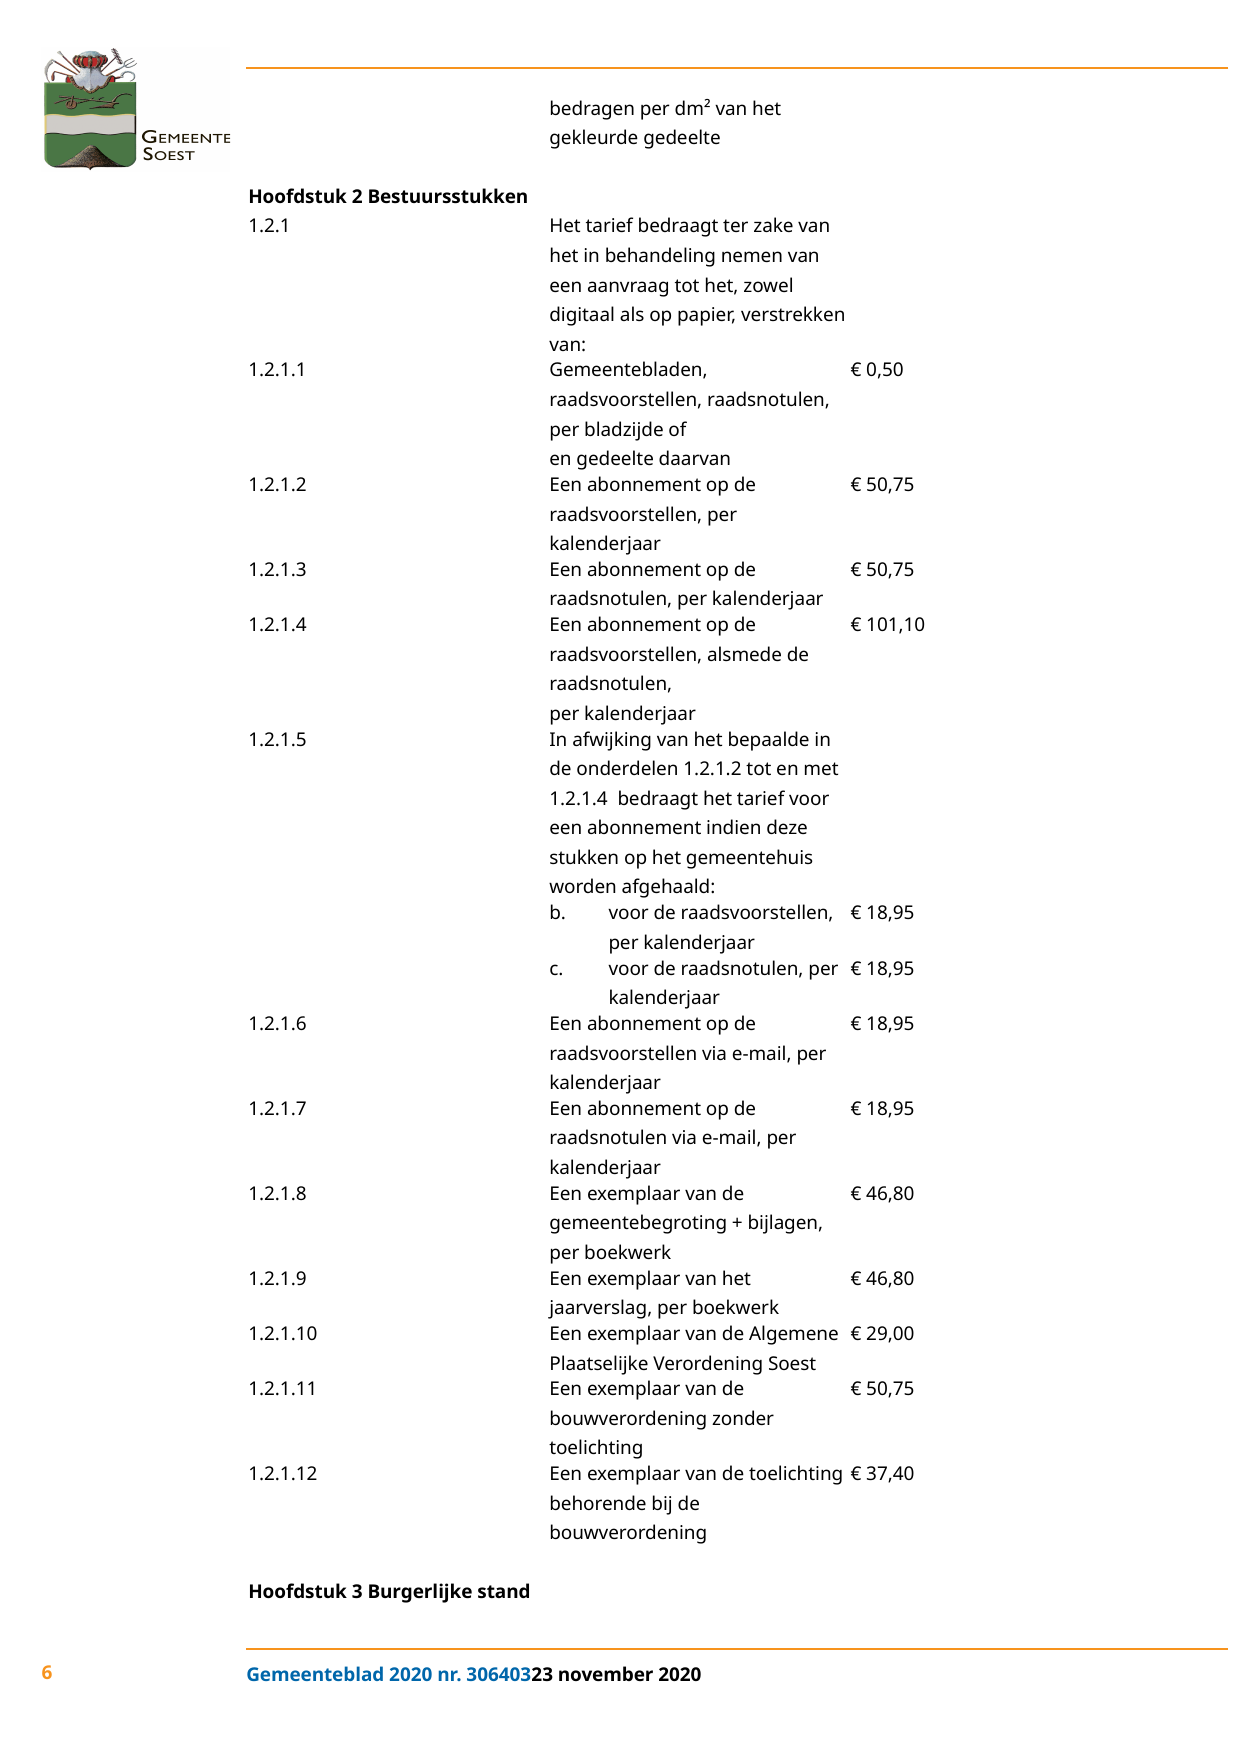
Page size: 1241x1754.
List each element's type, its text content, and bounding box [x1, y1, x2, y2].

table_cell 1.2.1.8 [248, 1180, 549, 1265]
table_cell Een exemplaar van de gemeentebegroting + bijlagen, per boekwerk [549, 1180, 850, 1265]
table_cell 1.2.1.11 [248, 1375, 549, 1460]
table_cell In afwijking van het bepaalde in de onderdelen 1.2.1.2 tot en met 1.2.1.4 bedraagt het tarief voor een abonnement indien deze stukken op het gemeentehuis worden afgehaald: [549, 726, 850, 899]
table_cell € 101,10 [850, 611, 1152, 726]
table_cell € 50,75 [850, 556, 1152, 611]
table_cell Een exemplaar van de toelichting behorende bij de bouwverordening [549, 1460, 850, 1545]
table_cell 1.2.1.2 [248, 471, 549, 556]
table_cell Een abonnement op de raadsvoorstellen via e-mail, per kalenderjaar [549, 1010, 850, 1095]
table_cell € 37,40 [850, 1460, 1152, 1545]
table_cell Een abonnement op de raadsnotulen, per kalenderjaar [549, 556, 850, 611]
table_cell bedragen per dm² van het gekleurde gedeelte [549, 95, 850, 150]
table_cell Een exemplaar van het jaarverslag, per boekwerk [549, 1265, 850, 1320]
table_cell € 18,95 [850, 900, 1152, 955]
table_cell 1.2.1.3 [248, 556, 549, 611]
table_cell € 18,95 [850, 1095, 1152, 1180]
table_cell Een abonnement op de raadsvoorstellen, per kalenderjaar [549, 471, 850, 556]
table_cell [248, 95, 549, 150]
picture [41, 47, 231, 172]
table_cell 1.2.1.9 [248, 1265, 549, 1320]
table_cell 1.2.1.7 [248, 1095, 549, 1180]
table_cell € 18,95 [850, 955, 1152, 1010]
text Hoofdstuk 3 Burgerlijke stand [248, 1578, 1152, 1604]
table_cell Een abonnement op de raadsnotulen via e-mail, per kalenderjaar [549, 1095, 850, 1180]
table_cell [248, 900, 549, 955]
table_cell Een exemplaar van de Algemene Plaatselijke Verordening Soest [549, 1320, 850, 1375]
table_cell € 29,00 [850, 1320, 1152, 1375]
table_cell 1.2.1.12 [248, 1460, 549, 1545]
table_cell € 46,80 [850, 1180, 1152, 1265]
table_cell voor de raadsnotulen, per kalenderjaar [549, 955, 850, 1010]
table_header [850, 213, 1152, 357]
table_header 1.2.1 [248, 213, 549, 357]
table_cell [248, 955, 549, 1010]
table_cell € 50,75 [850, 1375, 1152, 1460]
table_cell Een exemplaar van de bouwverordening zonder toelichting [549, 1375, 850, 1460]
table_cell 1.2.1.6 [248, 1010, 549, 1095]
table_cell € 46,80 [850, 1265, 1152, 1320]
table_cell Gemeentebladen, raadsvoorstellen, raadsnotulen, per bladzijde of en gedeelte daarvan [549, 357, 850, 471]
text Hoofdstuk 2 Bestuursstukken [248, 183, 1152, 209]
table_cell € 18,95 [850, 1010, 1152, 1095]
table_cell Een abonnement op de raadsvoorstellen, alsmede de raadsnotulen, per kalenderjaar [549, 611, 850, 726]
table_cell € 50,75 [850, 471, 1152, 556]
table_cell 1.2.1.1 [248, 357, 549, 471]
table_cell 1.2.1.10 [248, 1320, 549, 1375]
table_cell € 0,50 [850, 357, 1152, 471]
table_cell 1.2.1.4 [248, 611, 549, 726]
table_cell [850, 726, 1152, 899]
table_cell 1.2.1.5 [248, 726, 549, 899]
table_header Het tarief bedraagt ter zake van het in behandeling nemen van een aanvraag tot het, zowel digitaal als op papier, verstrekken van: [549, 213, 850, 357]
table_cell voor de raadsvoorstellen, per kalenderjaar [549, 900, 850, 955]
table_cell [850, 95, 1152, 150]
